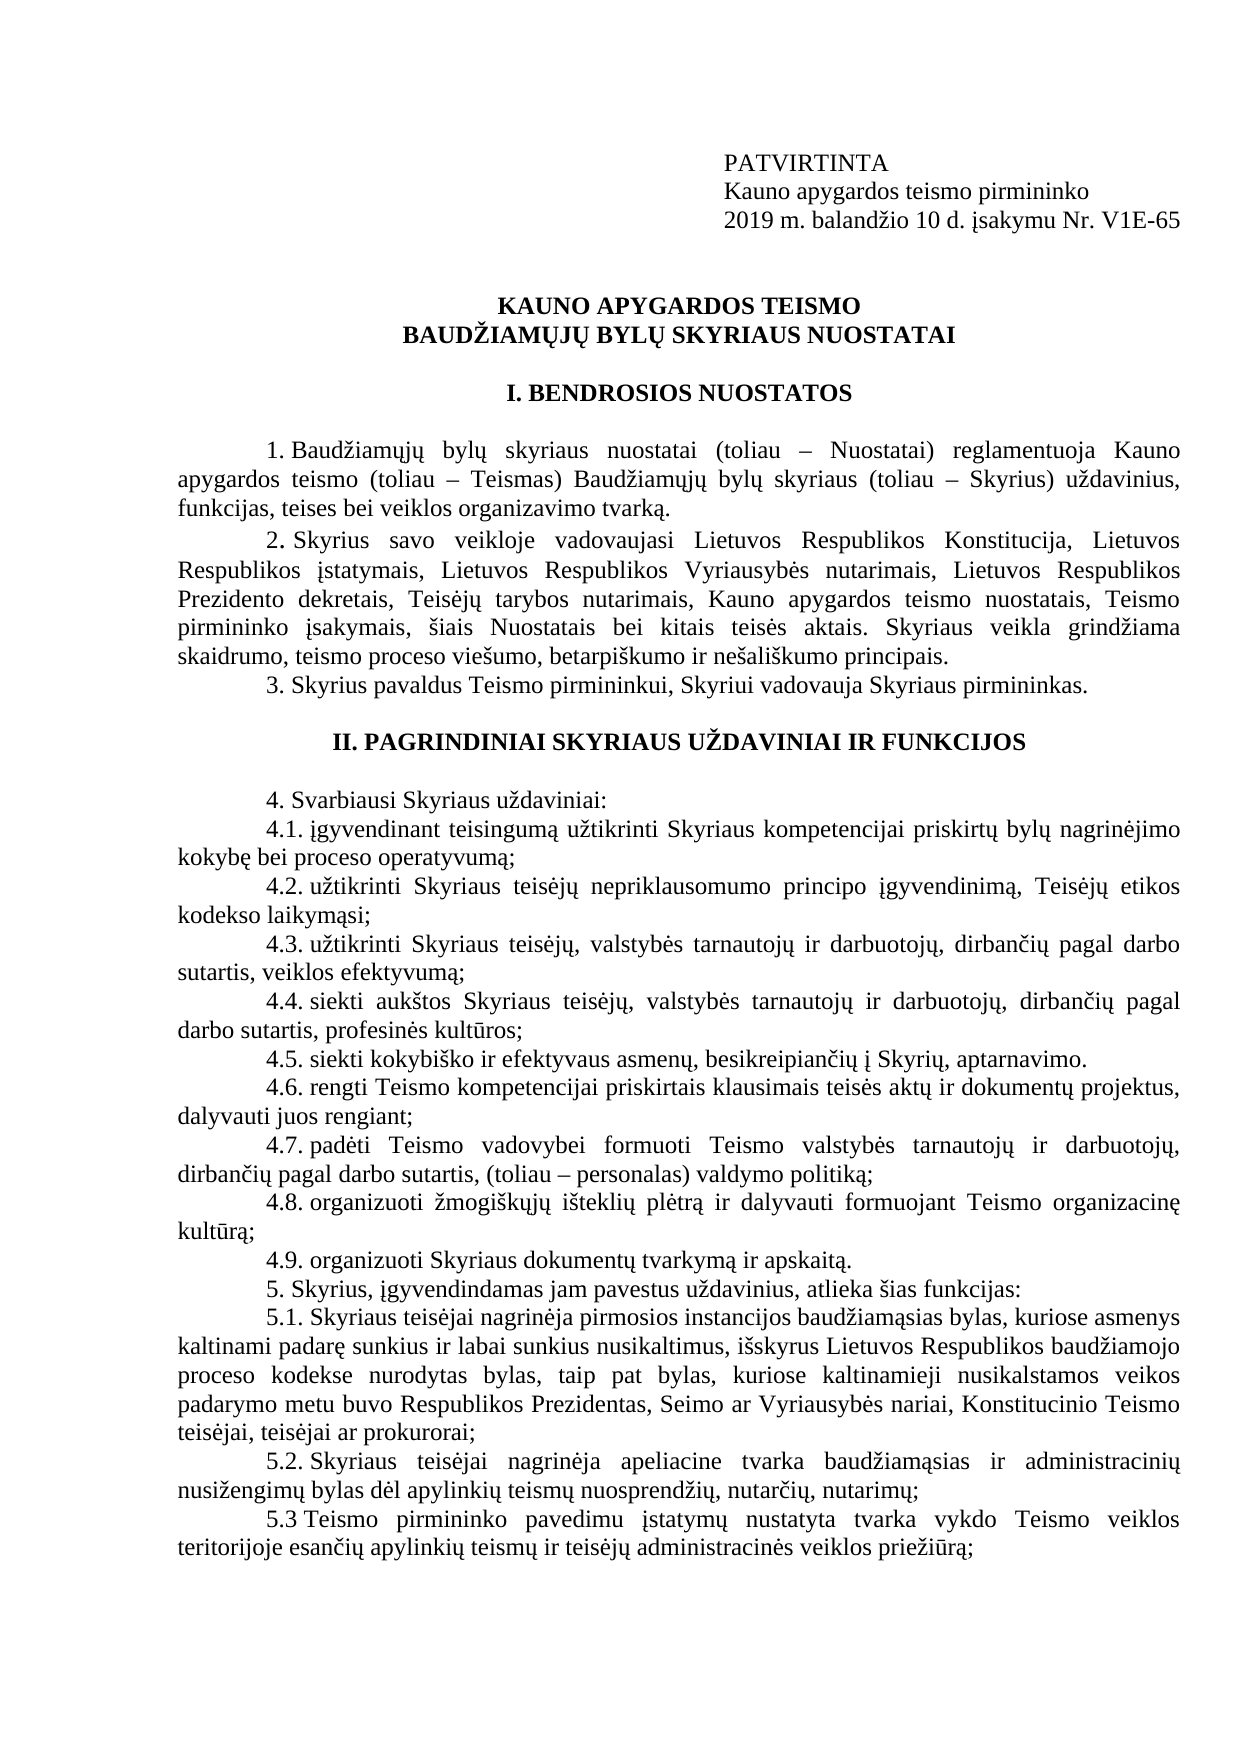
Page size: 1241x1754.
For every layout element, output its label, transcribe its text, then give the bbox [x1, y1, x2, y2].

text 5.1. Skyriaus teisėjai nagrinėja pirmosios instancijos baudžiamąsias bylas, kuriose asmenys kaltinami padarę sunkius ir labai sunkius nusikaltimus, išskyrus Lietuvos Respublikos baudžiamojo proceso kodekse nurodytas bylas, taip pat bylas, kuriose kaltinamieji nusikalstamos veikos padarymo metu buvo Respublikos Prezidentas, Seimo ar Vyriausybės nariai, Konstitucinio Teismo teisėjai, teisėjai ar prokurorai; [177, 1302, 1181, 1446]
text 2019 m. balandžio 10 d. įsakymu Nr. V1E-65 [723, 205, 1181, 234]
text 1. Baudžiamųjų bylų skyriaus nuostatai (toliau – Nuostatai) reglamentuoja Kauno apygardos teismo (toliau – Teismas) Baudžiamųjų bylų skyriaus (toliau – Skyrius) uždavinius, funkcijas, teises bei veiklos organizavimo tvarką. [177, 435, 1181, 521]
text 4.3. užtikrinti Skyriaus teisėjų, valstybės tarnautojų ir darbuotojų, dirbančių pagal darbo sutartis, veiklos efektyvumą; [177, 929, 1181, 986]
text I. BENDROSIOS NUOSTATOS [177, 378, 1181, 406]
text 4.9. organizuoti Skyriaus dokumentų tvarkymą ir apskaitą. [177, 1245, 1181, 1274]
text 5.3 Teismo pirmininko pavedimu įstatymų nustatyta tvarka vykdo Teismo veiklos teritorijoje esančių apylinkių teismų ir teisėjų administracinės veiklos priežiūrą; [177, 1504, 1181, 1561]
text 3. Skyrius pavaldus Teismo pirmininkui, Skyriui vadovauja Skyriaus pirmininkas. [177, 670, 1181, 699]
text 4.6. rengti Teismo kompetencijai priskirtais klausimais teisės aktų ir dokumentų projektus, dalyvauti juos rengiant; [177, 1072, 1181, 1130]
text II. PAGRINDINIAI SKYRIAUS UŽDAVINIAI IR FUNKCIJOS [177, 727, 1181, 756]
text 5. Skyrius, įgyvendindamas jam pavestus uždavinius, atlieka šias funkcijas: [177, 1274, 1181, 1302]
text 4.7. padėti Teismo vadovybei formuoti Teismo valstybės tarnautojų ir darbuotojų, dirbančių pagal darbo sutartis, (toliau – personalas) valdymo politiką; [177, 1130, 1181, 1187]
text 4.2. užtikrinti Skyriaus teisėjų nepriklausomumo principo įgyvendinimą, Teisėjų etikos kodekso laikymąsi; [177, 871, 1181, 929]
text PATVIRTINTA [723, 148, 1240, 176]
text 5.2. Skyriaus teisėjai nagrinėja apeliacine tvarka baudžiamąsias ir administracinių nusižengimų bylas dėl apylinkių teismų nuosprendžių, nutarčių, nutarimų; [177, 1446, 1181, 1504]
text 4.1. įgyvendinant teisingumą užtikrinti Skyriaus kompetencijai priskirtų bylų nagrinėjimo kokybę bei proceso operatyvumą; [177, 814, 1181, 871]
text 2. Skyrius savo veikloje vadovaujasi Lietuvos Respublikos Konstitucija, Lietuvos Respublikos įstatymais, Lietuvos Respublikos Vyriausybės nutarimais, Lietuvos Respublikos Prezidento dekretais, Teisėjų tarybos nutarimais, Kauno apygardos teismo nuostatais, Teismo pirmininko įsakymais, šiais Nuostatais bei kitais teisės aktais. Skyriaus veikla grindžiama skaidrumo, teismo proceso viešumo, betarpiškumo ir nešališkumo principais. [177, 521, 1181, 670]
text 4. Svarbiausi Skyriaus uždaviniai: [177, 785, 1181, 814]
text 4.5. siekti kokybiško ir efektyvaus asmenų, besikreipiančių į Skyrių, aptarnavimo. [177, 1044, 1181, 1072]
text Kauno apygardos teismo pirmininko [723, 176, 1181, 205]
text KAUNO APYGARDOS TEISMO BAUDŽIAMŲJŲ BYLŲ SKYRIAUS NUOSTATAI [177, 291, 1181, 349]
text 4.8. organizuoti žmogiškųjų išteklių plėtrą ir dalyvauti formuojant Teismo organizacinę kultūrą; [177, 1187, 1181, 1245]
text 4.4. siekti aukštos Skyriaus teisėjų, valstybės tarnautojų ir darbuotojų, dirbančių pagal darbo sutartis, profesinės kultūros; [177, 986, 1181, 1044]
